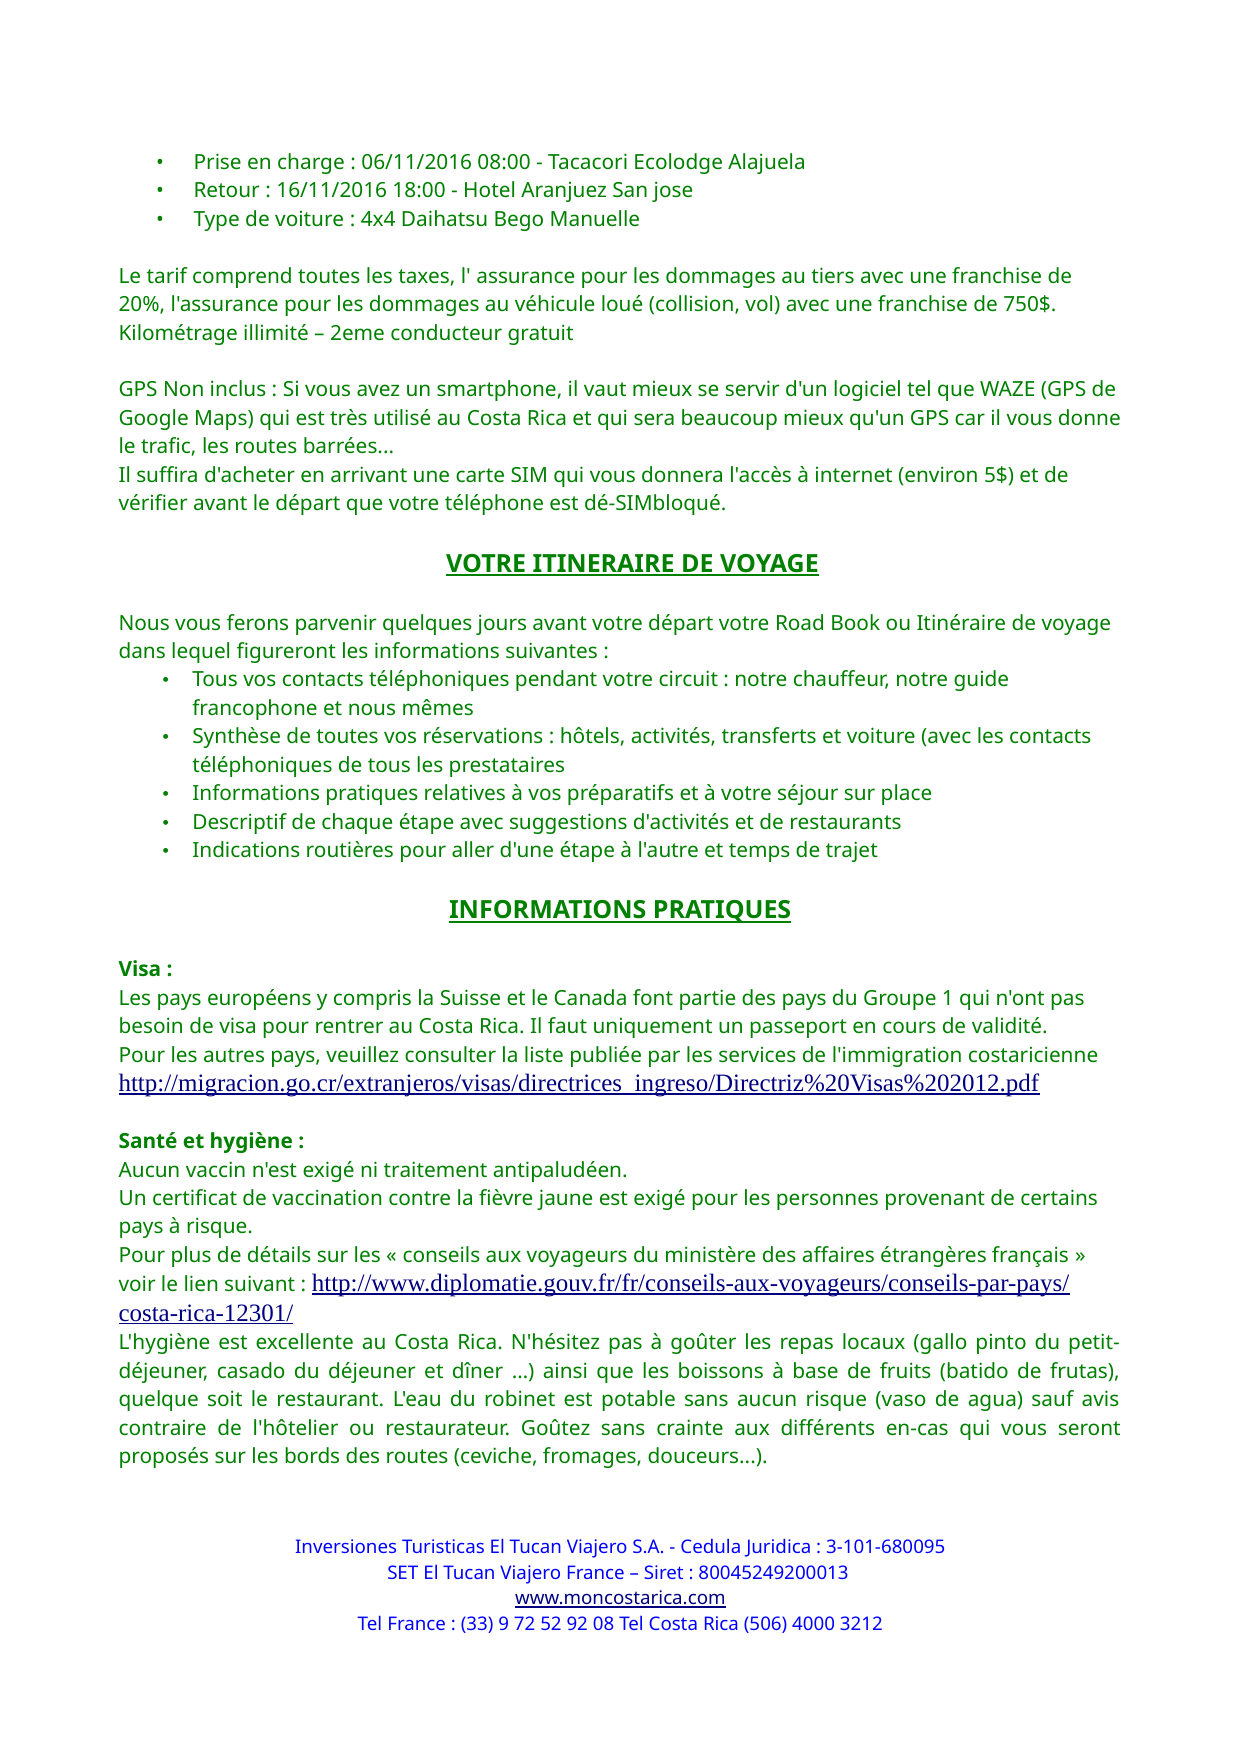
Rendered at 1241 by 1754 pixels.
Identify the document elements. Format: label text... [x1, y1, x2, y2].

list Retour : 16/11/2016 18:00 - Hotel Aranjuez San jose [156, 175, 1122, 204]
text Visa : [118, 954, 1122, 983]
list Informations pratiques relatives à vos préparatifs et à votre séjour sur place [162, 778, 1122, 807]
text Le tarif comprend toutes les taxes, l' assurance pour les dommages au tiers avec une franchise de 20%, l'assurance pour les dommages au véhicule loué (collision, vol) avec une franchise de 750$. [118, 261, 1122, 318]
list Descriptif de chaque étape avec suggestions d'activités et de restaurants [162, 807, 1122, 835]
text http://migracion.go.cr/extranjeros/visas/directrices_ingreso/Directriz%20Visas%202012.pdf [118, 1068, 1122, 1098]
text Santé et hygiène : Aucun vaccin n'est exigé ni traitement antipaludéen. [118, 1126, 1122, 1183]
text L'hygiène est excellente au Costa Rica. N'hésitez pas à goûter les repas locaux (gallo pinto du petit-déjeuner, casado du déjeuner et dîner …) ainsi que les boissons à base de fruits (batido de frutas), quelque soit le restaurant. L'eau du robinet est potable sans aucun risque (vaso de agua) sauf avis contraire de l'hôtelier ou restaurateur. Goûtez sans crainte aux différents en-cas qui vous seront proposés sur les bords des routes (ceviche, fromages, douceurs...). [118, 1327, 1122, 1469]
list Type de voiture : 4x4 Daihatsu Bego Manuelle [156, 204, 1122, 232]
list Indications routières pour aller d'une étape à l'autre et temps de trajet [162, 835, 1122, 864]
text Pour plus de détails sur les « conseils aux voyageurs du ministère des affaires étrangères français » voir le lien suivant : http://www.diplomatie.gouv.fr/fr/conseils-aux-voyageurs/conseils-par-pays/costa-rica-12301/ [118, 1240, 1122, 1327]
text [118, 1469, 1122, 1498]
list Synthèse de toutes vos réservations : hôtels, activités, transferts et voiture (avec les contacts téléphoniques de tous les prestataires [162, 721, 1122, 778]
text INFORMATIONS PRATIQUES [118, 892, 1122, 926]
text VOTRE ITINERAIRE DE VOYAGE [118, 545, 1146, 579]
text GPS Non inclus : Si vous avez un smartphone, il vaut mieux se servir d'un logiciel tel que WAZE (GPS de Google Maps) qui est très utilisé au Costa Rica et qui sera beaucoup mieux qu'un GPS car il vous donne le trafic, les routes barrées... Il suffira d'acheter en arrivant une carte SIM qui vous donnera l'accès à internet (environ 5$) et de vérifier avant le départ que votre téléphone est dé-SIMbloqué. [118, 374, 1122, 517]
list Prise en charge : 06/11/2016 08:00 - Tacacori Ecolodge Alajuela [156, 147, 1122, 175]
text Les pays européens y compris la Suisse et le Canada font partie des pays du Groupe 1 qui n'ont pas besoin de visa pour rentrer au Costa Rica. Il faut uniquement un passeport en cours de validité. [118, 983, 1122, 1040]
list Tous vos contacts téléphoniques pendant votre circuit : notre chauffeur, notre guide francophone et nous mêmes [162, 664, 1122, 721]
text Un certificat de vaccination contre la fièvre jaune est exigé pour les personnes provenant de certains pays à risque. [118, 1183, 1122, 1240]
text Kilométrage illimité – 2eme conducteur gratuit [118, 318, 1122, 346]
text Nous vous ferons parvenir quelques jours avant votre départ votre Road Book ou Itinéraire de voyage dans lequel figureront les informations suivantes : [118, 608, 1146, 664]
text Pour les autres pays, veuillez consulter la liste publiée par les services de l'immigration costaricienne [118, 1040, 1122, 1068]
